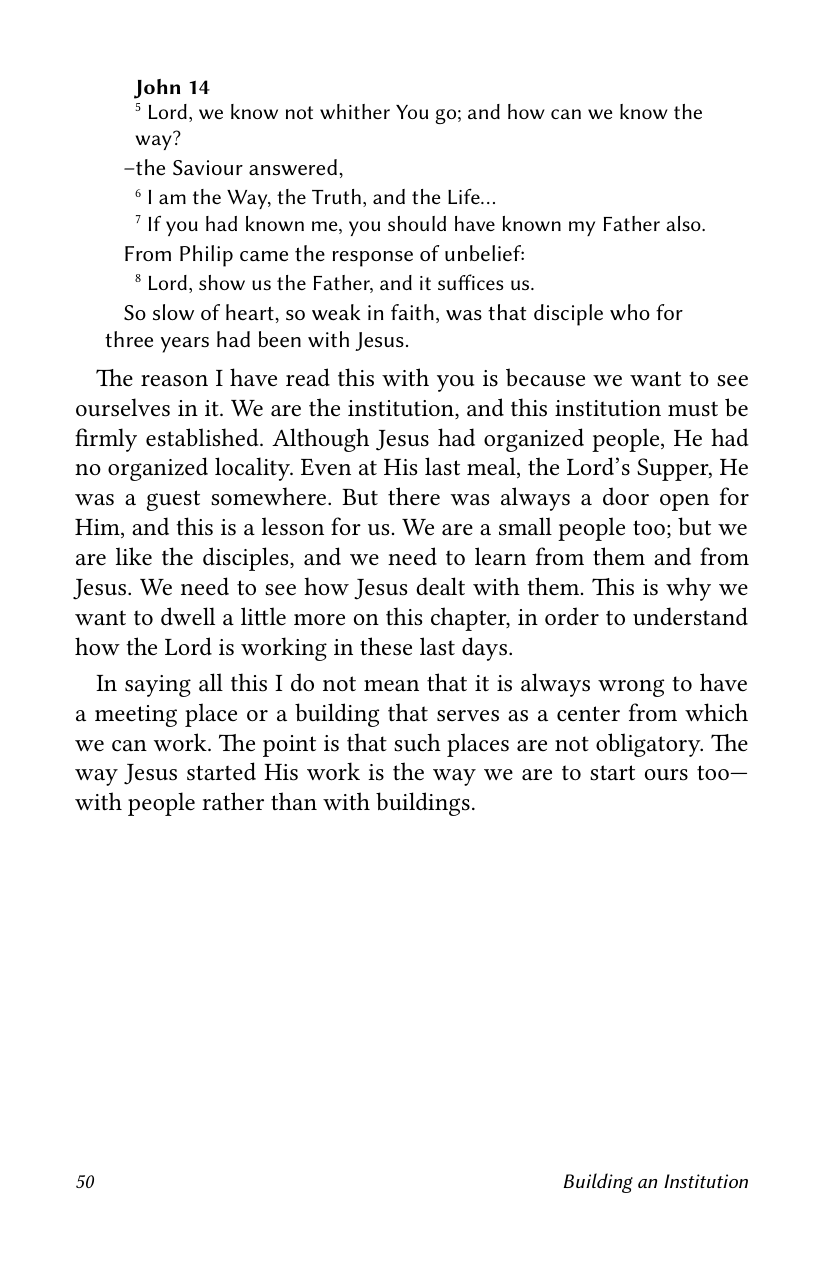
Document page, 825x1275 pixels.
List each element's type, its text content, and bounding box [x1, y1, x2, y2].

text The reason I have read this with you is because we want to see ourselves in it. We are the institution, and this institution must be firmly established. Although Jesus had organized people, He had no organized locality. Even at His last meal, the Lord’s Supper, He was a guest somewhere. But there was always a door open for Him, and this is a lesson for us. We are a small people too; but we are like the disciples, and we need to learn from them and from Jesus. We need to see how Jesus dealt with them. This is why we want to dwell a little more on this chapter, in order to understand how the Lord is working in these last days. [75, 364, 750, 661]
text John 14 [135, 75, 720, 100]
text 8 Lord, show us the Father, and it suffices us. [135, 271, 720, 296]
text 6 I am the Way, the Truth, and the Life… [135, 185, 720, 210]
text From Philip came the response of unbelief: [105, 241, 720, 267]
text In saying all this I do not mean that it is always wrong to have a meeting place or a building that serves as a center from which we can work. The point is that such places are not obligatory. The way Jesus started His work is the way we are to start ours too—with people rather than with buildings. [75, 669, 750, 817]
text So slow of heart, so weak in faith, was that disciple who for three years had been with Jesus. [105, 300, 720, 353]
text 5 Lord, we know not whither You go; and how can we know the way? [135, 100, 720, 151]
text 7 If you had known me, you should have known my Father also. [135, 211, 720, 236]
text –the Saviour answered, [105, 155, 720, 181]
